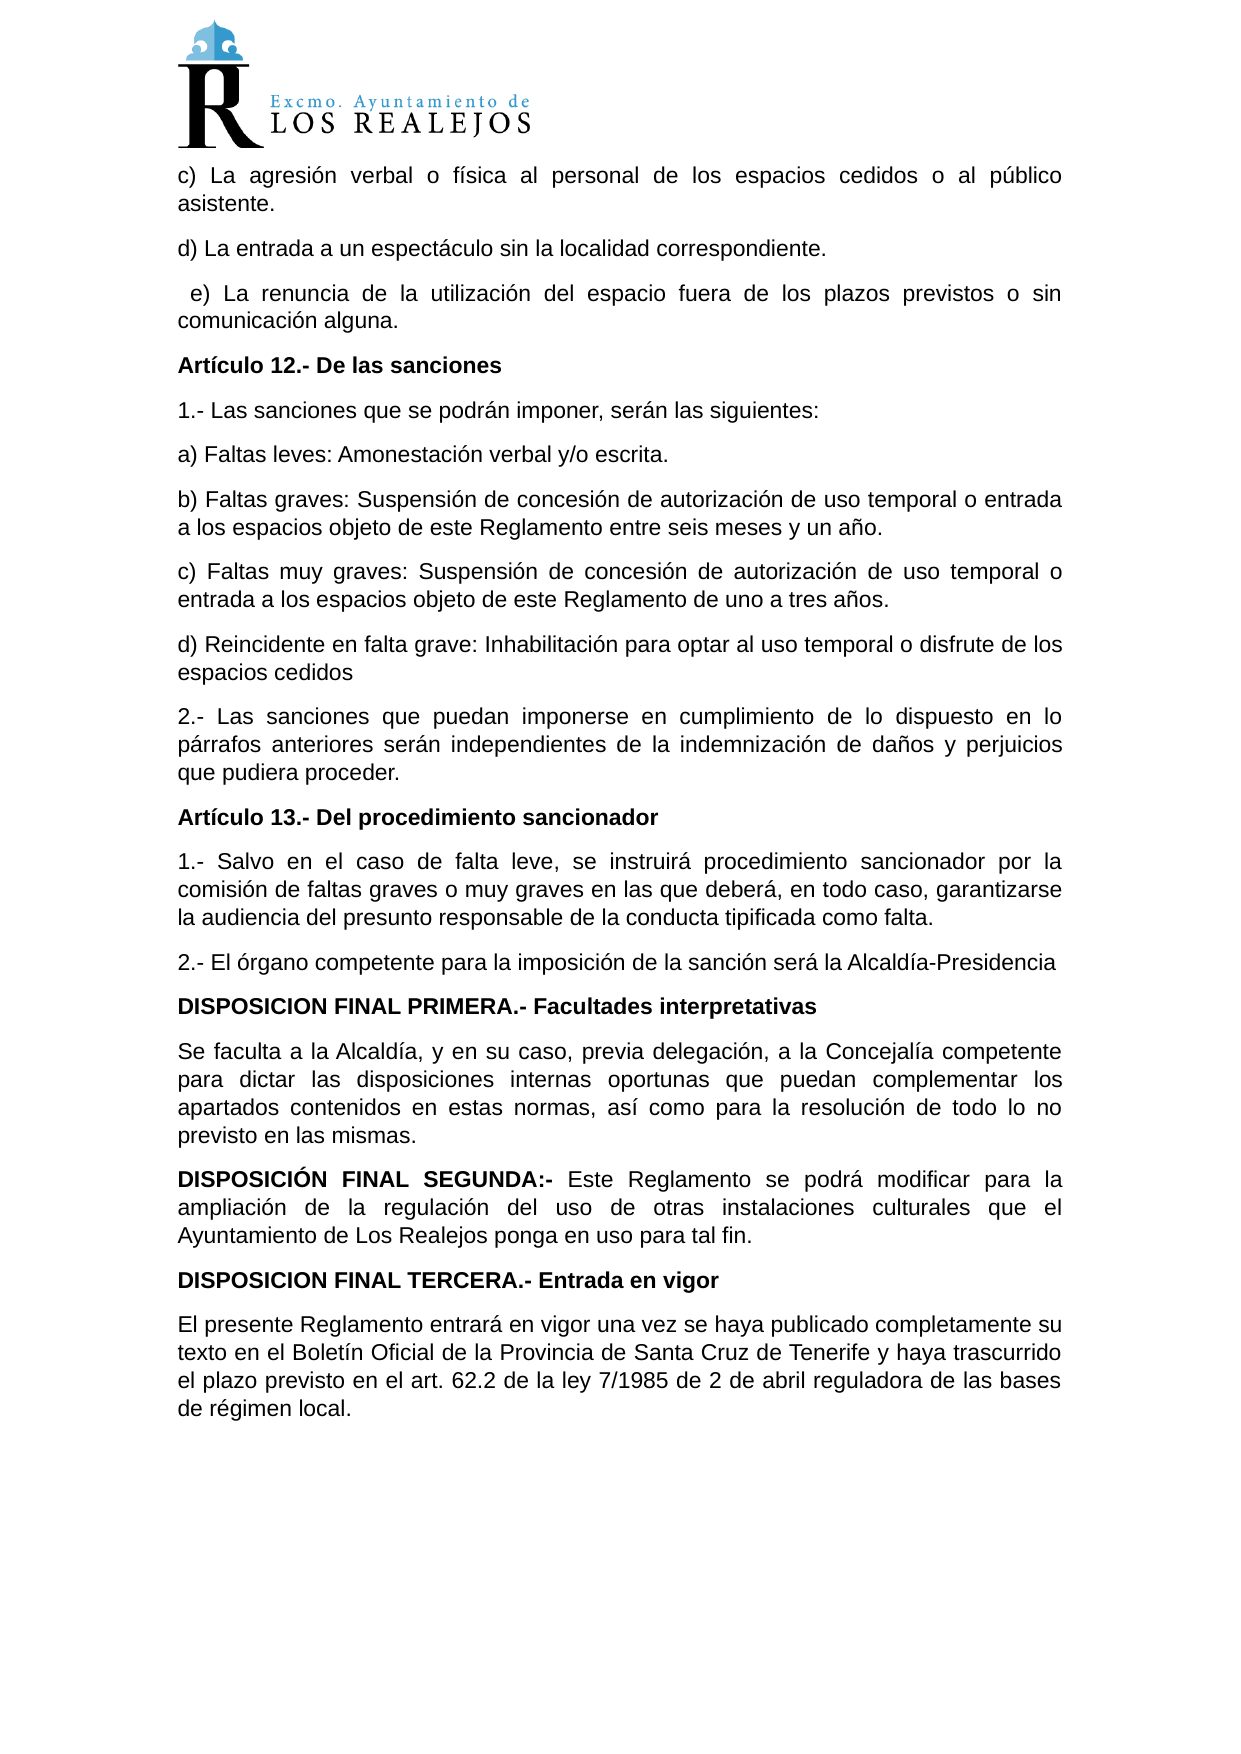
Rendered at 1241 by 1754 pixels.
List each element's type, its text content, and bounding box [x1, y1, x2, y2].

text c) Faltas muy graves: Suspensión de concesión de autorización de uso temporal o entrada a los espacios objeto de este Reglamento de uno a tres años. [177, 558, 1063, 613]
text Se faculta a la Alcaldía, y en su caso, previa delegación, a la Concejalía competente para dictar las disposiciones internas oportunas que puedan complementar los apartados contenidos en estas normas, así como para la resolución de todo lo no previsto en las mismas. [177, 1038, 1063, 1148]
text El presente Reglamento entrará en vigor una vez se haya publicado completamente su texto en el Boletín Oficial de la Provincia de Santa Cruz de Tenerife y haya trascurrido el plazo previsto en el art. 62.2 de la ley 7/1985 de 2 de abril reguladora de las bases de régimen local. [177, 1311, 1063, 1421]
text 1.- Salvo en el caso de falta leve, se instruirá procedimiento sancionador por la comisión de faltas graves o muy graves en las que deberá, en todo caso, garantizarse la audiencia del presunto responsable de la conducta tipificada como falta. [177, 848, 1063, 931]
text 2.- El órgano competente para la imposición de la sanción será la Alcaldía-Presidencia [177, 949, 1063, 975]
text d) Reincidente en falta grave: Inhabilitación para optar al uso temporal o disfrute de los espacios cedidos [177, 631, 1063, 685]
text 1.- Las sanciones que se podrán imponer, serán las siguientes: [177, 397, 1063, 423]
text DISPOSICION FINAL PRIMERA.- Facultades interpretativas [177, 993, 1063, 1020]
text b) Faltas graves: Suspensión de concesión de autorización de uso temporal o entrada a los espacios objeto de este Reglamento entre seis meses y un año. [177, 486, 1063, 540]
text d) La entrada a un espectáculo sin la localidad correspondiente. [177, 235, 1063, 261]
text Artículo 12.- De las sanciones [177, 352, 1063, 378]
text DISPOSICIÓN FINAL SEGUNDA:- Este Reglamento se podrá modificar para la ampliación de la regulación del uso de otras instalaciones culturales que el Ayuntamiento de Los Realejos ponga en uso para tal fin. [177, 1166, 1063, 1248]
text e) La renuncia de la utilización del espacio fuera de los plazos previstos o sin comunicación alguna. [177, 279, 1063, 334]
text a) Faltas leves: Amonestación verbal y/o escrita. [177, 441, 1063, 468]
text c) La agresión verbal o física al personal de los espacios cedidos o al público asistente. [177, 162, 1063, 217]
text Artículo 13.- Del procedimiento sancionador [177, 804, 1063, 830]
text 2.- Las sanciones que puedan imponerse en cumplimiento de lo dispuesto en lo párrafos anteriores serán independientes de la indemnización de daños y perjuicios que pudiera proceder. [177, 703, 1063, 786]
text DISPOSICION FINAL TERCERA.- Entrada en vigor [177, 1267, 1063, 1293]
